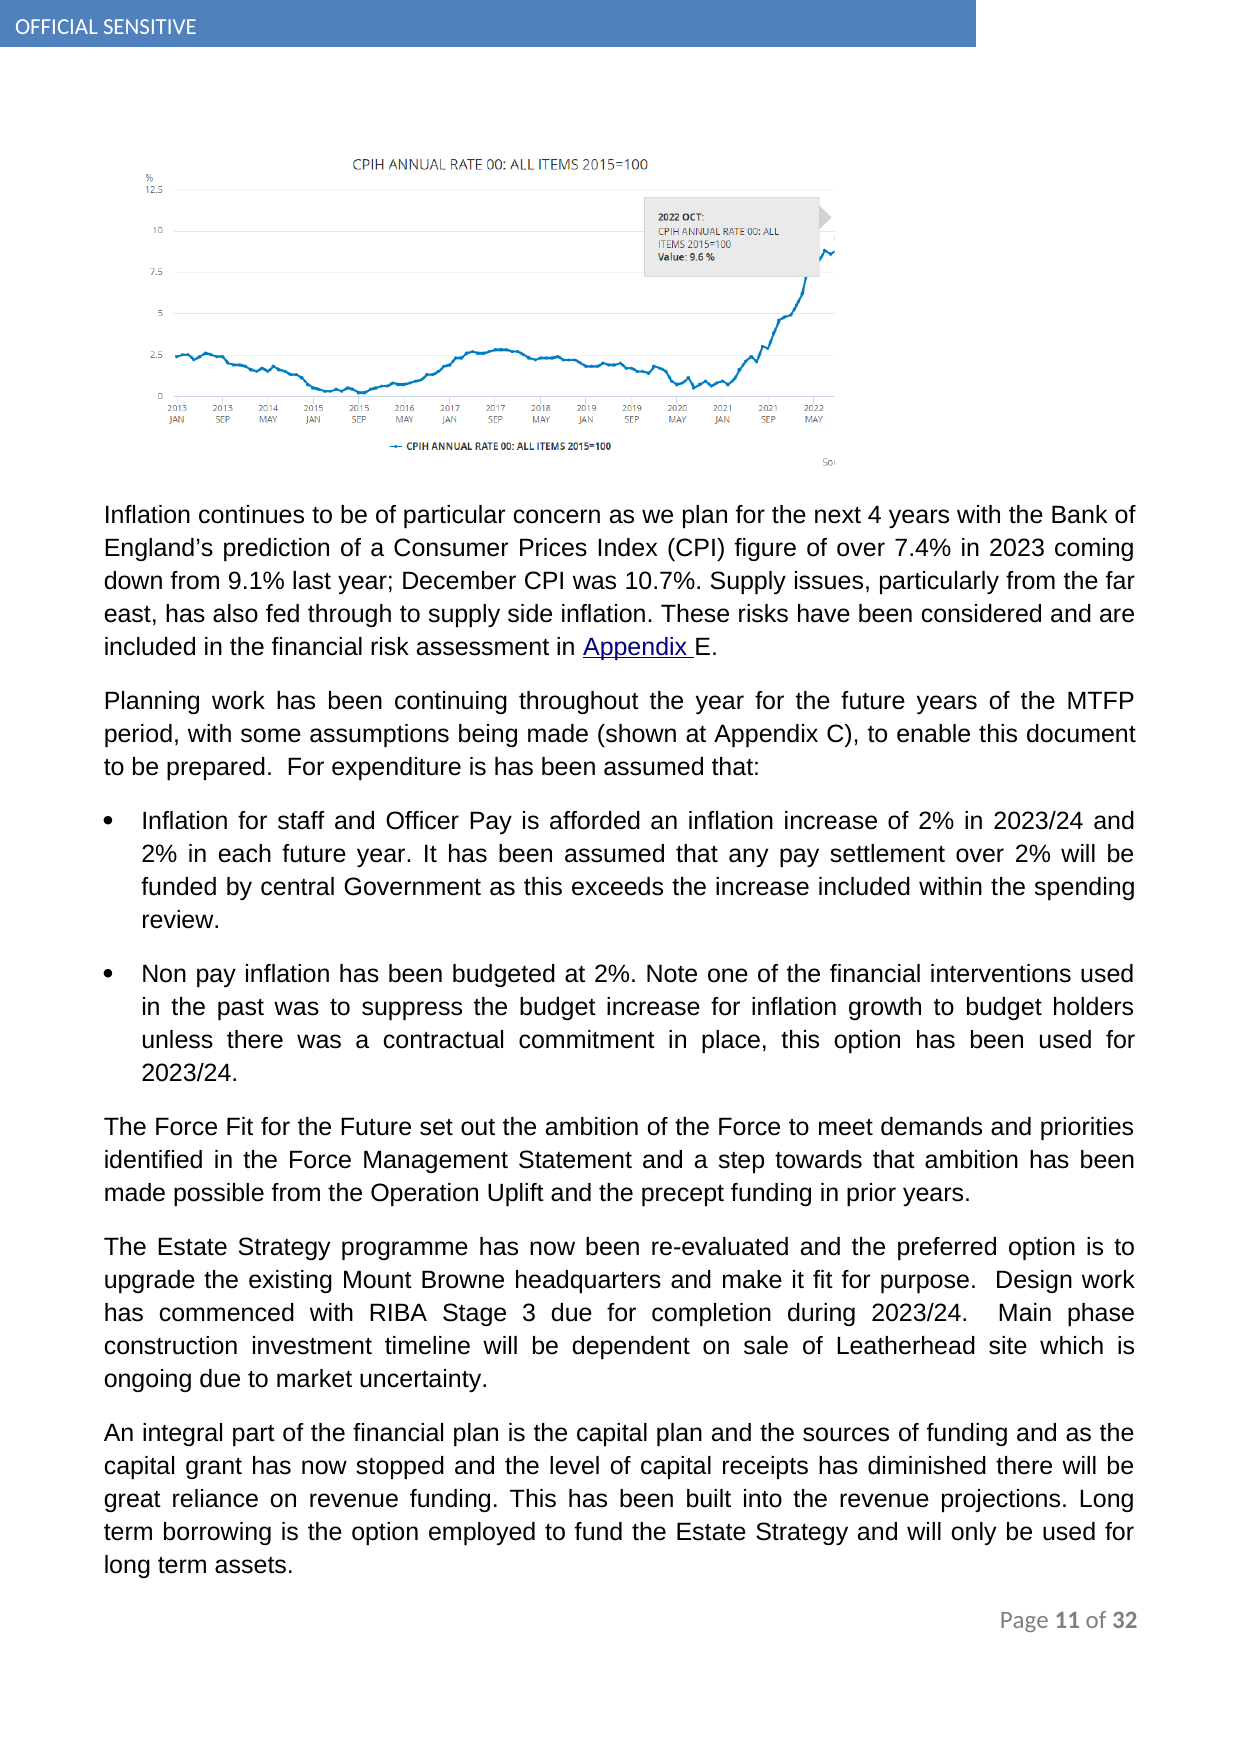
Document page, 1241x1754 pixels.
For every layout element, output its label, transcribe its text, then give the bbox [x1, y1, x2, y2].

list Non pay inflation has been budgeted at 2%. Note one of the financial interventions used in the past was to suppress the budget increase for inflation growth to budget holders unless there was a contractual commitment in place, this option has been used for 2023/24. [103, 959, 1137, 1087]
list Inflation for staff and Officer Pay is afforded an inflation increase of 2% in 2023/24 and 2% in each future year. It has been assumed that any pay settlement over 2% will be funded by central Government as this exceeds the increase included within the spending review. [103, 806, 1137, 934]
text An integral part of the financial plan is the capital plan and the sources of funding and as the capital grant has now stopped and the level of capital receipts has diminished there will be great reliance on revenue funding. This has been built into the revenue projections. Long term borrowing is the option employed to fund the Estate Strategy and will only be used for long term assets. [103, 1418, 1137, 1579]
text Planning work has been continuing throughout the year for the future years of the MTFP period, with some assumptions being made (shown at Appendix C), to enable this document to be prepared. For expenditure is has been assumed that: [103, 686, 1137, 781]
text Inflation continues to be of particular concern as we plan for the next 4 years with the Bank of England’s prediction of a Consumer Prices Index (CPI) figure of over 7.4% in 2023 coming down from 9.1% last year; December CPI was 10.7%. Supply issues, particularly from the far east, has also fed through to supply side inflation. These risks have been considered and are included in the financial risk assessment in Appendix E. [103, 500, 1137, 661]
text The Estate Strategy programme has now been re-evaluated and the preferred option is to upgrade the existing Mount Browne headquarters and make it fit for purpose. Design work has commenced with RIBA Stage 3 due for completion during 2023/24. Main phase construction investment timeline will be dependent on sale of Leatherhead site which is ongoing due to market uncertainty. [103, 1232, 1137, 1393]
text The Force Fit for the Future set out the ambition of the Force to meet demands and priorities identified in the Force Management Statement and a step towards that ambition has been made possible from the Operation Uplift and the precept funding in prior years. [103, 1112, 1137, 1207]
